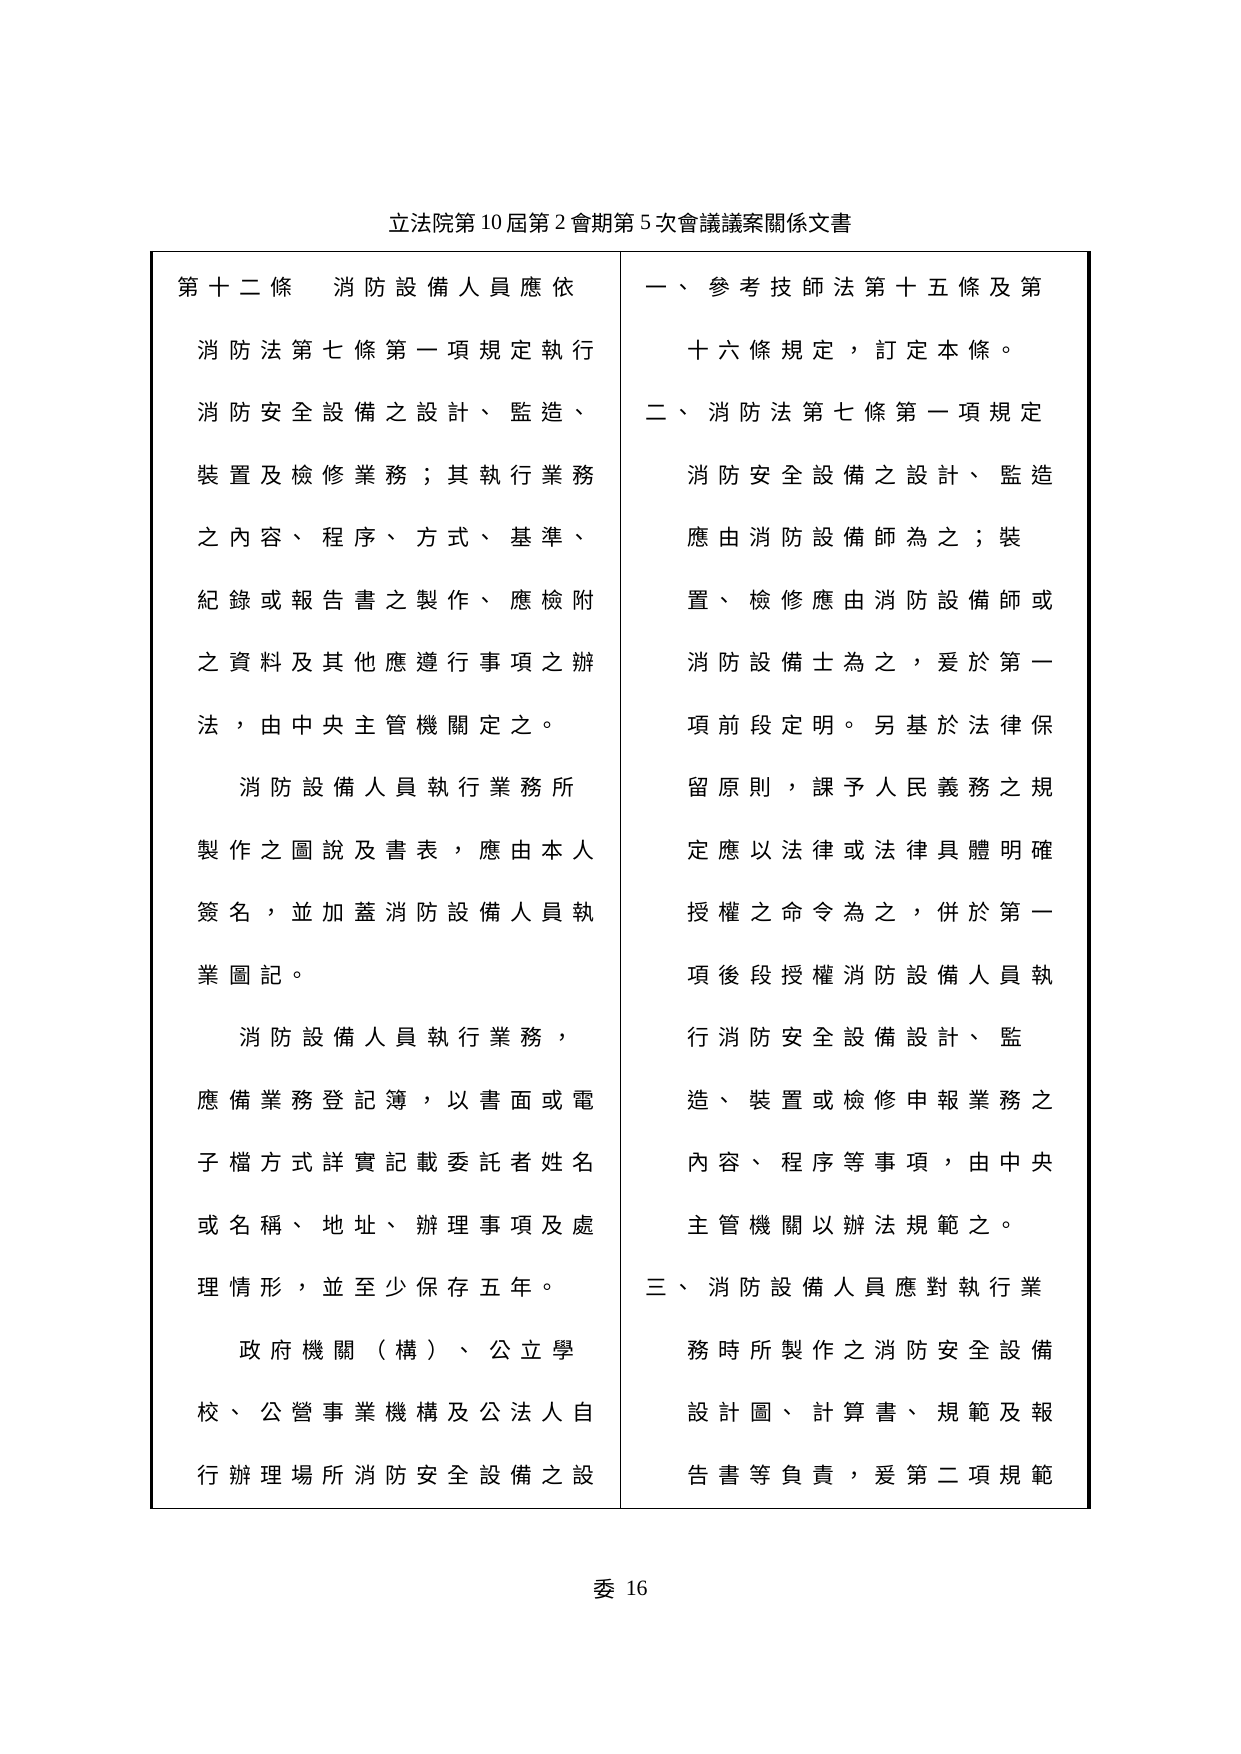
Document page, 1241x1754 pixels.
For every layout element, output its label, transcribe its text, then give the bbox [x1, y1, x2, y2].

table_cell 第十二條 消防設備人員應依消防法第七條第一項規定執行消防安全設備之設計、監造、裝置及檢修業務；其執行業務之內容、程序、方式、基準、紀錄或報告書之製作、應檢附之資料及其他應遵行事項之辦法，由中央主管機關定之。 消防設備人員執行業務所製作之圖說及書表，應由本人簽名，並加蓋消防設備人員執業圖記。 消防設備人員執行業務，應備業務登記簿，以書面或電子檔方式詳實記載委託者姓名或名稱、地址、辦理事項及處理情形，並至少保存五年。 政府機關（構）、公立學校、公營事業機構及公法人自行辦理場所消防安全設備之設 [153, 252, 620, 1508]
table_cell 一、參考技師法第十五條及第十六條規定，訂定本條。 二、消防法第七條第一項規定消防安全設備之設計、監造應由消防設備師為之；裝置、檢修應由消防設備師或消防設備士為之，爰於第一項前段定明。另基於法律保留原則，課予人民義務之規定應以法律或法律具體明確授權之命令為之，併於第一項後段授權消防設備人員執行消防安全設備設計、監造、裝置或檢修申報業務之內容、程序等事項，由中央主管機關以辦法規範之。 三、消防設備人員應對執行業務時所製作之消防安全設備設計圖、計算書、規範及報告書等負責，爰第二項規範 [621, 252, 1087, 1508]
